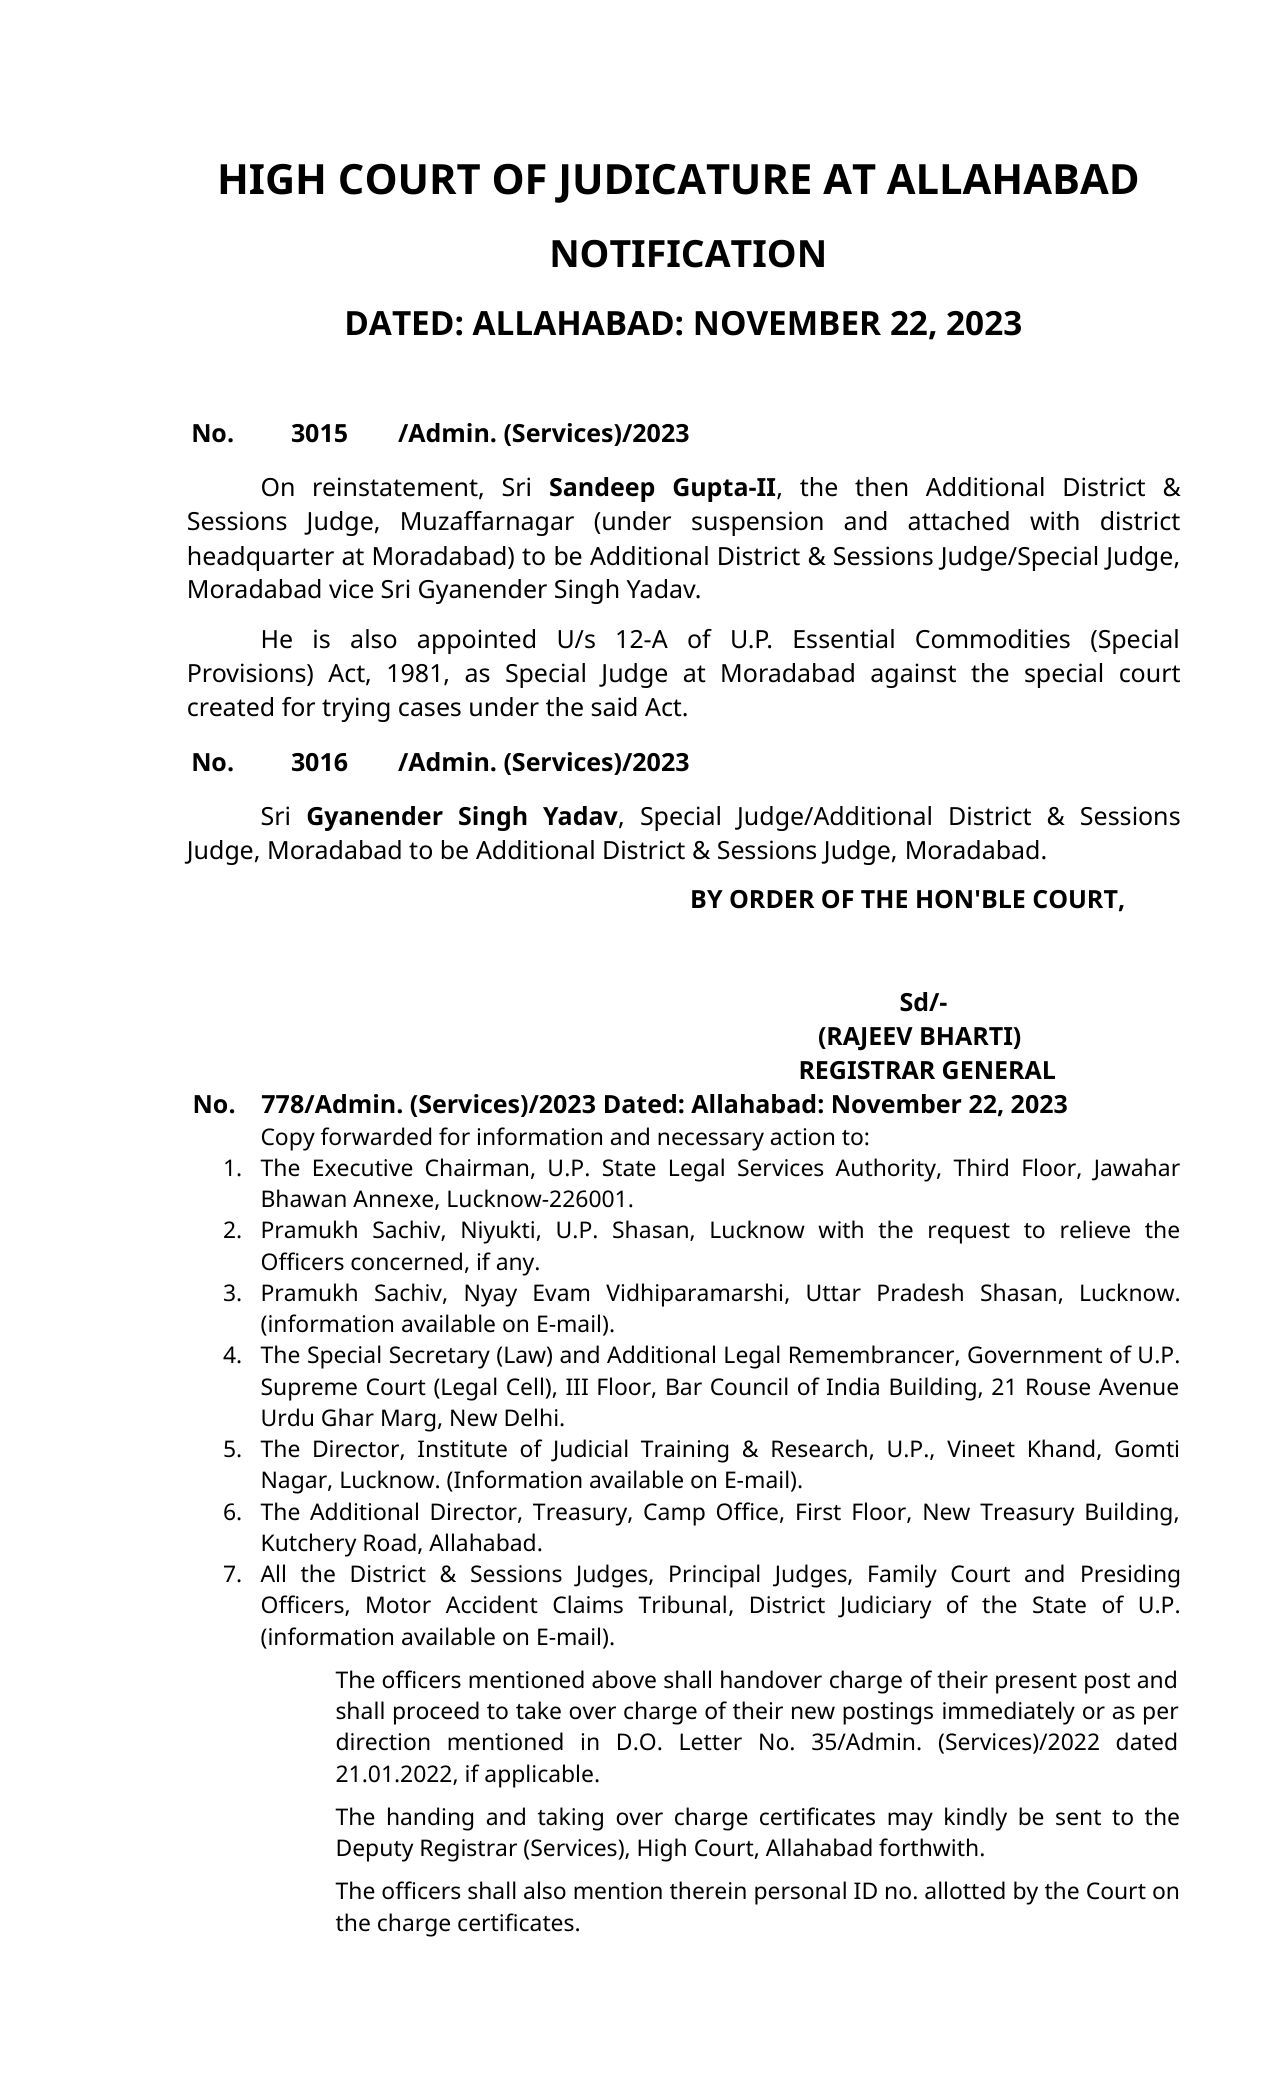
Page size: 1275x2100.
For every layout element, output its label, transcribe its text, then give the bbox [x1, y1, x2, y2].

subtitle NOTIFICATION [185, 228, 1181, 279]
table_header No. [185, 739, 247, 784]
subtitle He is also appointed U/s 12-A of U.P. Essential Commodities (Special Provisions) Act, 1981, as Special Judge at Moradabad against the special court created for trying cases under the said Act. [187, 621, 1181, 723]
text REGISTRAR GENERAL [185, 1052, 1181, 1086]
list The Special Secretary (Law) and Additional Legal Remembrancer, Government of U.P. Supreme Court (Legal Cell), III Floor, Bar Council of India Building, 21 Rouse Avenue Urdu Ghar Marg, New Delhi. [223, 1339, 1181, 1433]
subtitle DATED: ALLAHABAD: NOVEMBER 22, 2023 [185, 300, 1181, 345]
text The officers shall also mention therein personal ID no. allotted by the Court on the charge certificates. [335, 1875, 1181, 1938]
list The Executive Chairman, U.P. State Legal Services Authority, Third Floor, Jawahar Bhawan Annexe, Lucknow-226001. [223, 1152, 1181, 1214]
list The Additional Director, Treasury, Camp Office, First Floor, New Treasury Building, Kutchery Road, Allahabad. [223, 1496, 1181, 1558]
subtitle On reinstatement, Sri Sandeep Gupta-II, the then Additional District & Sessions Judge, Muzaffarnagar (under suspension and attached with district headquarter at Moradabad) to be Additional District & Sessions Judge/Special Judge, Moradabad vice Sri Gyanender Singh Yadav. [187, 470, 1181, 606]
text No. 778/Admin. (Services)/2023 Dated: Allahabad: November 22, 2023 [185, 1086, 1181, 1121]
list Pramukh Sachiv, Nyay Evam Vidhiparamarshi, Uttar Pradesh Shasan, Lucknow. (information available on E-mail). [223, 1277, 1181, 1339]
text BY ORDER OF THE HON'BLE COURT, [560, 882, 1181, 916]
title HIGH COURT OF JUDICATURE AT ALLAHABAD [148, 150, 1209, 207]
list All the District & Sessions Judges, Principal Judges, Family Court and Presiding Officers, Motor Accident Claims Tribunal, District Judiciary of the State of U.P. (information available on E-mail). [223, 1558, 1181, 1652]
table_header No. [185, 410, 247, 455]
text The handing and taking over charge certificates may kindly be sent to the Deputy Registrar (Services), High Court, Allahabad forthwith. [298, 1801, 1181, 1863]
table_header 3016 [247, 739, 392, 784]
text Copy forwarded for information and necessary action to: [185, 1121, 1181, 1152]
table_header /Admin. (Services)/2023 [392, 739, 759, 784]
list The Director, Institute of Judicial Training & Research, U.P., Vineet Khand, Gomti Nagar, Lucknow. (Information available on E-mail). [223, 1433, 1181, 1496]
text The officers mentioned above shall handover charge of their present post and shall proceed to take over charge of their new postings immediately or as per direction mentioned in D.O. Letter No. 35/Admin. (Services)/2022 dated 21.01.2022, if applicable. [335, 1664, 1179, 1789]
table_header /Admin. (Services)/2023 [392, 410, 759, 455]
list Pramukh Sachiv, Niyukti, U.P. Shasan, Lucknow with the request to relieve the Officers concerned, if any. [223, 1214, 1181, 1277]
text Sd/- [185, 984, 1181, 1018]
subtitle Sri Gyanender Singh Yadav, Special Judge/Additional District & Sessions Judge, Moradabad to be Additional District & Sessions Judge, Moradabad. [187, 799, 1181, 867]
table_header 3015 [247, 410, 392, 455]
text (RAJEEV BHARTI) [185, 1018, 1181, 1052]
